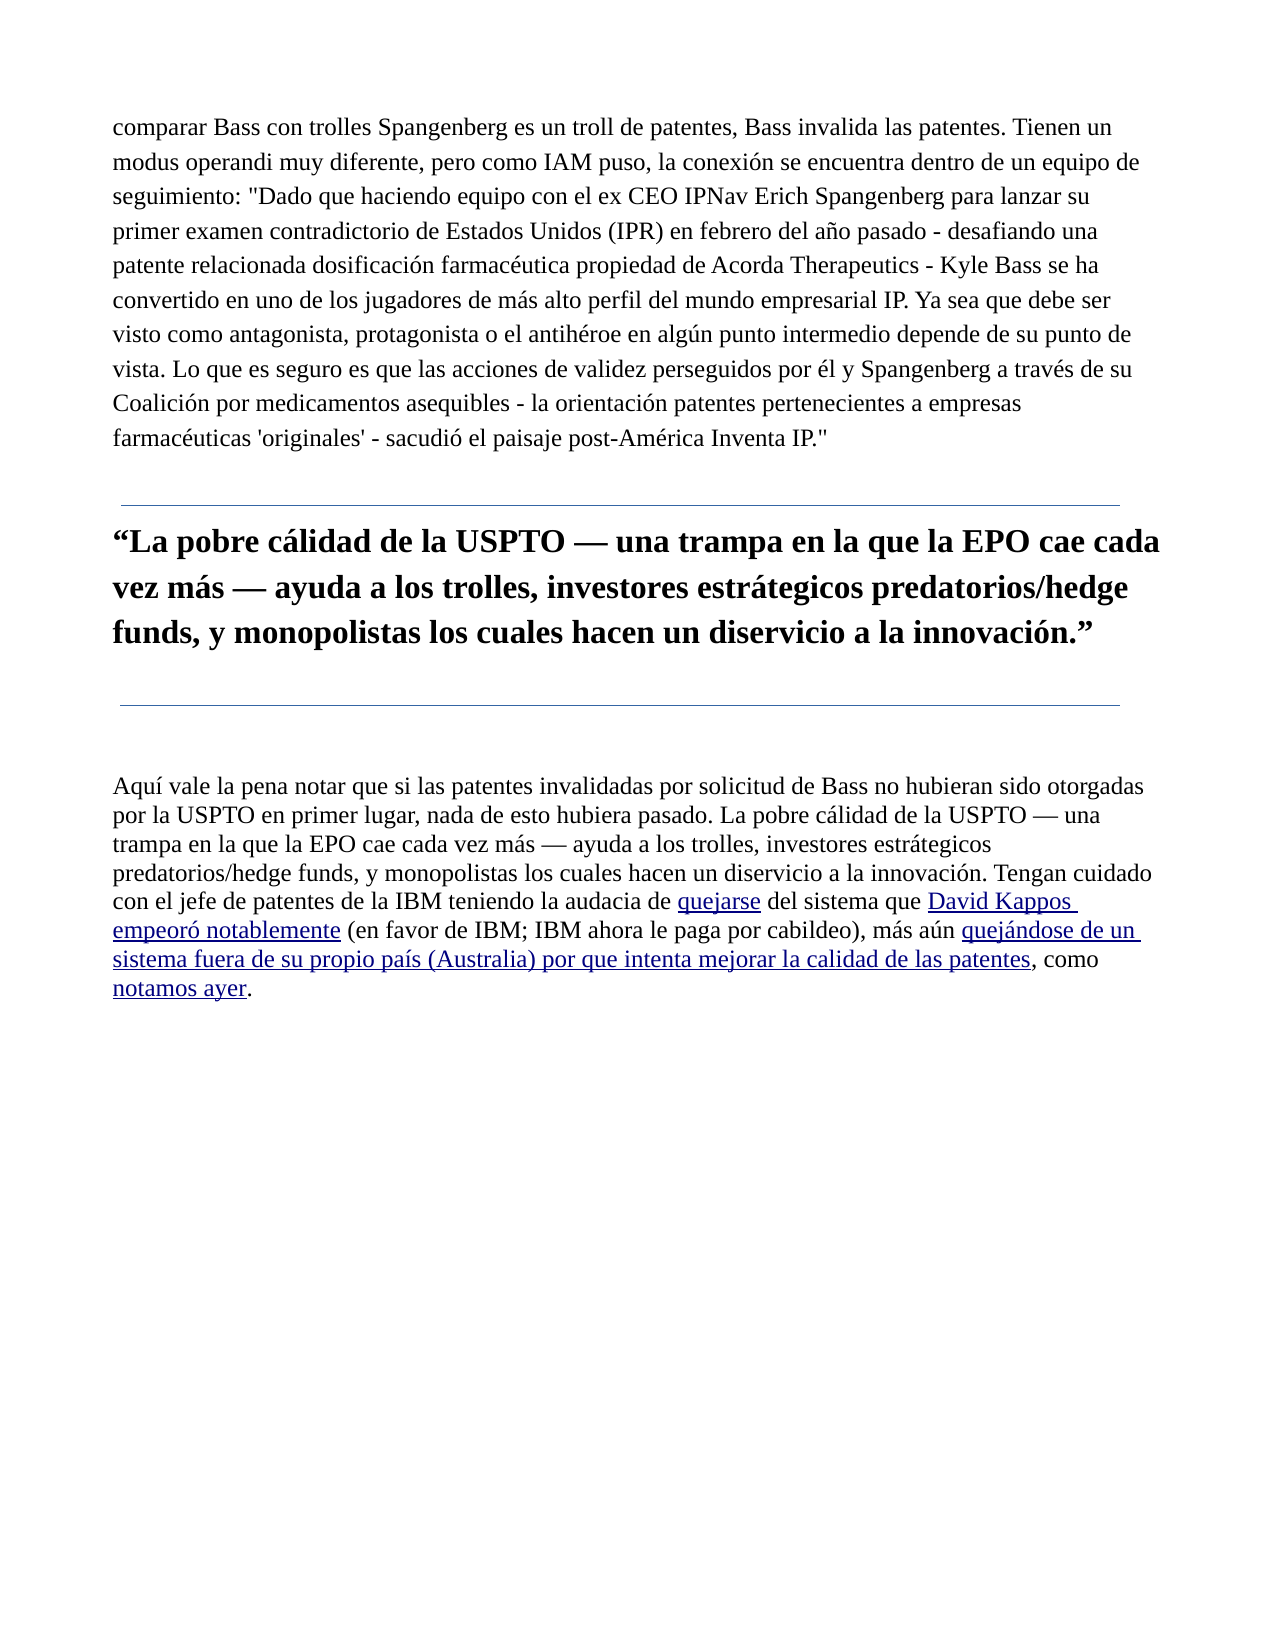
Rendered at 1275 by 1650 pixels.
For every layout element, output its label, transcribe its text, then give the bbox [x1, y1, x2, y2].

text comparar Bass con trolles Spangenberg es un troll de patentes, Bass invalida las patentes. Tienen un modus operandi muy diferente, pero como IAM puso, la conexión se encuentra dentro de un equipo de seguimiento: "Dado que haciendo equipo con el ex CEO IPNav Erich Spangenberg para lanzar su primer examen contradictorio de Estados Unidos (IPR) en febrero del año pasado - desafiando una patente relacionada dosificación farmacéutica propiedad de Acorda Therapeutics - Kyle Bass se ha convertido en uno de los jugadores de más alto perfil del mundo empresarial IP. Ya sea que debe ser visto como antagonista, protagonista o el antihéroe en algún punto intermedio depende de su punto de vista. Lo que es seguro es que las acciones de validez perseguidos por él y Spangenberg a través de su Coalición por medicamentos asequibles - la orientación patentes pertenecientes a empresas farmacéuticas 'originales' - sacudió el paisaje post-América Inventa IP." [112, 112, 1162, 452]
text “La pobre cálidad de la USPTO — una trampa en la que la EPO cae cada vez más — ayuda a los trolles, investores estrátegicos predatorios/hedge funds, y monopolistas los cuales hacen un diservicio a la innovación.” [112, 521, 1162, 651]
text Aquí vale la pena notar que si las patentes invalidadas por solicitud de Bass no hubieran sido otorgadas por la USPTO en primer lugar, nada de esto hubiera pasado. La pobre cálidad de la USPTO — una trampa en la que la EPO cae cada vez más — ayuda a los trolles, investores estrátegicos predatorios/hedge funds, y monopolistas los cuales hacen un diservicio a la innovación. Tengan cuidado con el jefe de patentes de la IBM teniendo la audacia de quejarse del sistema que David Kappos empeoró notablemente (en favor de IBM; IBM ahora le paga por cabildeo), más aún quejándose de un sistema fuera de su propio país (Australia) por que intenta mejorar la calidad de las patentes, como notamos ayer. [112, 771, 1162, 1001]
